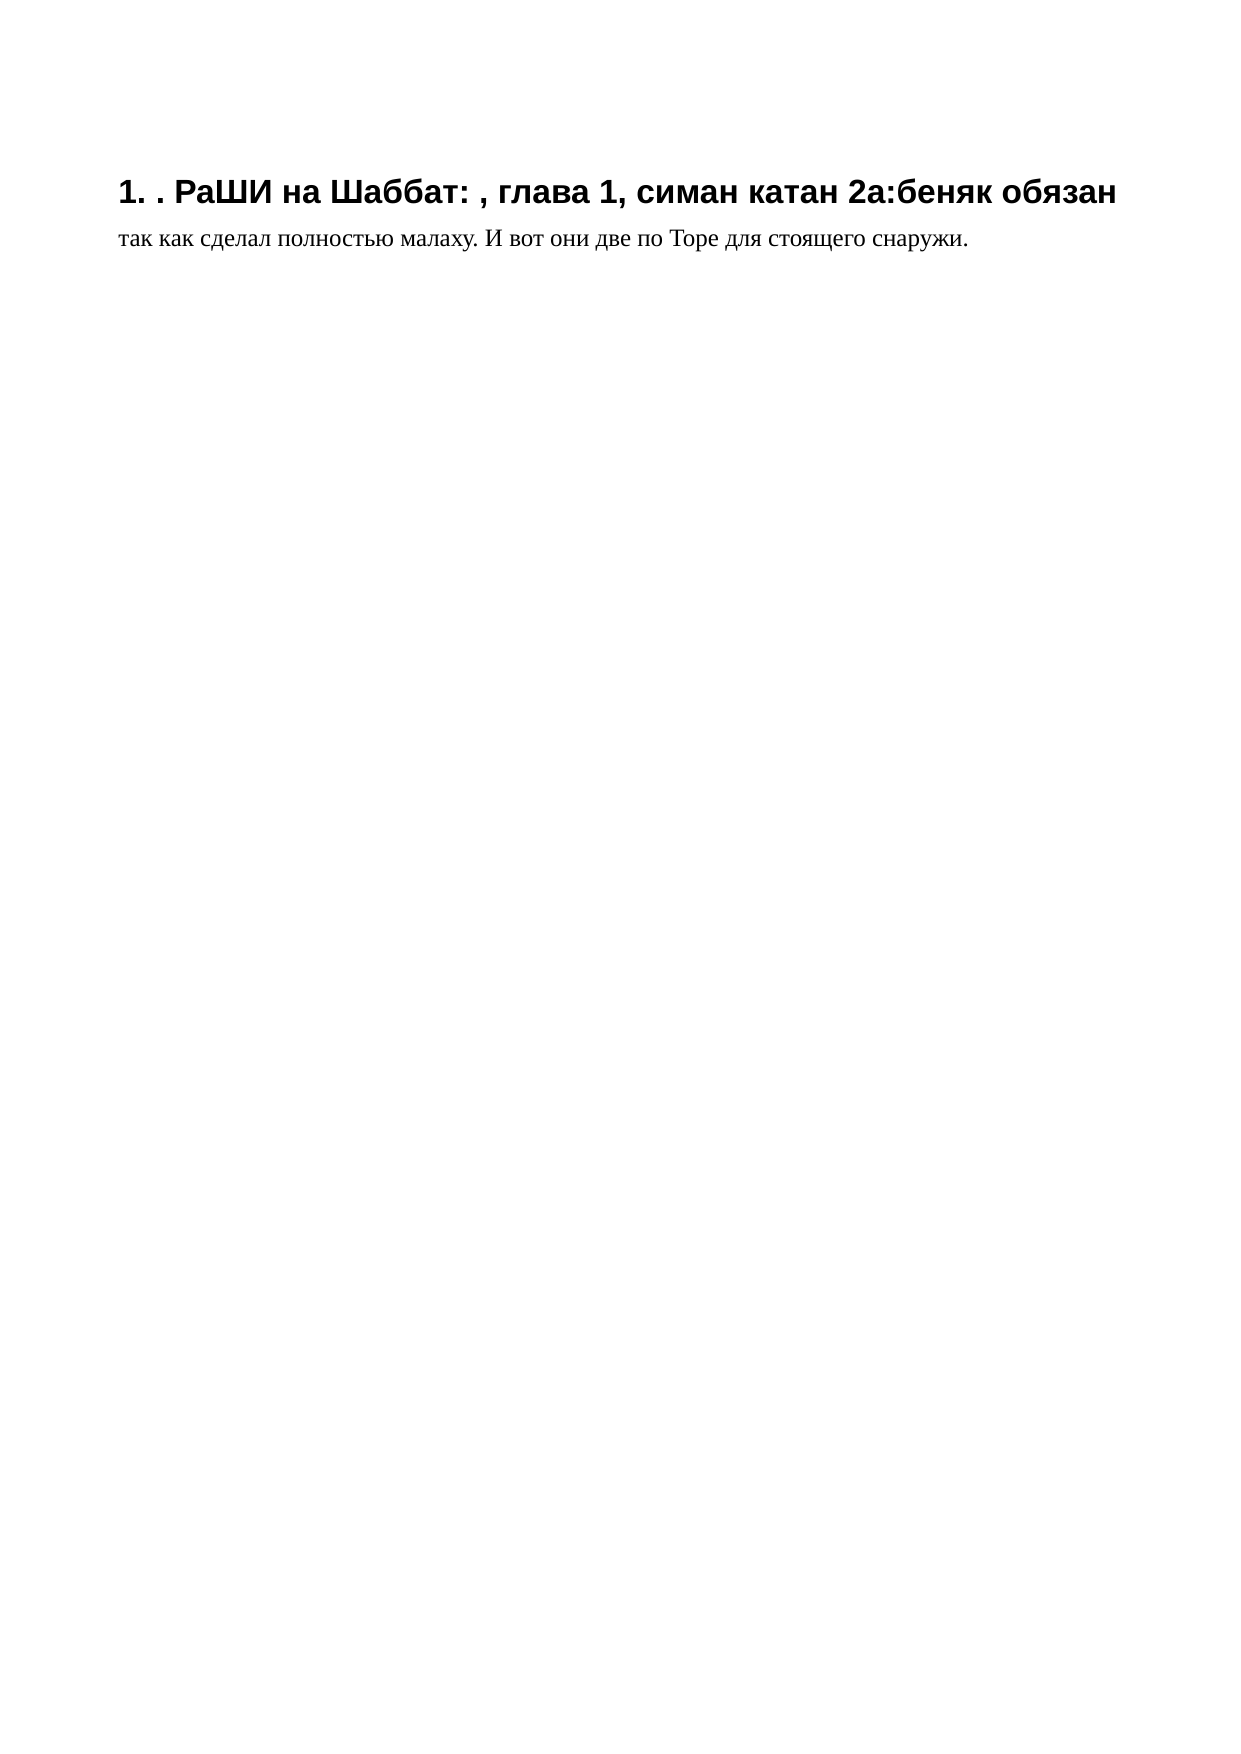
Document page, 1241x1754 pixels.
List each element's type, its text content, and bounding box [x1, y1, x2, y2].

text так как сделал полностью малаху. И вот они две по Торе для стоящего снаружи. [118, 176, 1122, 204]
subtitle . РаШИ на Шаббат: , глава 1, симан катан 2a:беняк обязан [118, 147, 1122, 176]
